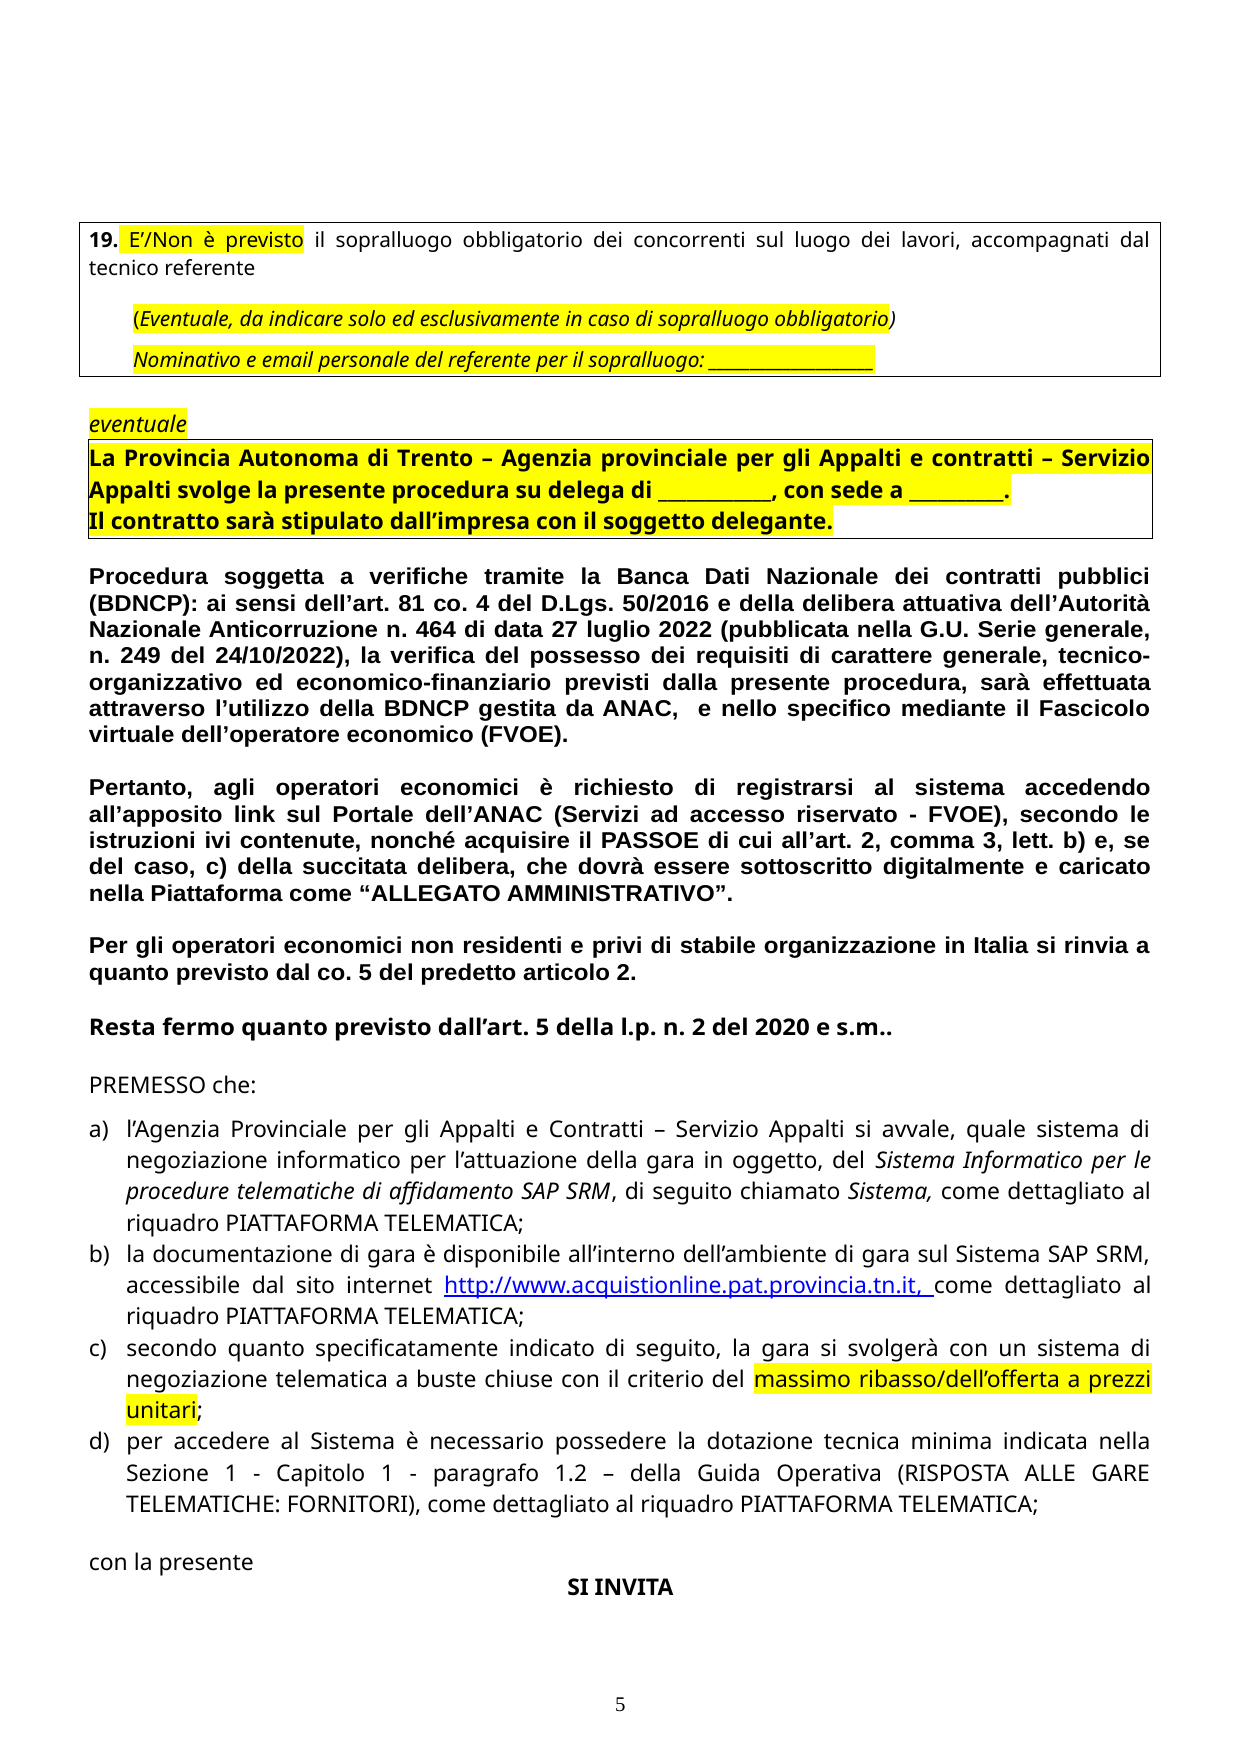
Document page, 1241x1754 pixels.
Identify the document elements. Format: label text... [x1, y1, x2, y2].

text Resta fermo quanto previsto dall’art. 5 della l.p. n. 2 del 2020 e s.m.. [89, 1011, 1152, 1043]
text Procedura soggetta a verifiche tramite la Banca Dati Nazionale dei contratti pubblici (BDNCP): ai sensi dell’art. 81 co. 4 del D.Lgs. 50/2016 e della delibera attuativa dell’Autorità Nazionale Anticorruzione n. 464 di data 27 luglio 2022 (pubblicata nella G.U. Serie generale, n. 249 del 24/10/2022), la verifica del possesso dei requisiti di carattere generale, tecnico-organizzativo ed economico-finanziario previsti dalla presente procedura, sarà effettuata attraverso l’utilizzo della BDNCP gestita da ANAC, e nello specifico mediante il Fascicolo virtuale dell’operatore economico (FVOE). [89, 563, 1152, 748]
text Per gli operatori economici non residenti e privi di stabile organizzazione in Italia si rinvia a quanto previsto dal co. 5 del predetto articolo 2. [89, 932, 1152, 985]
text La Provincia Autonoma di Trento – Agenzia provinciale per gli Appalti e contratti – Servizio Appalti svolge la presente procedura su delega di ____________, con sede a __________. [89, 440, 1152, 502]
text con la presente [89, 1550, 1152, 1575]
text PREMESSO che: [89, 1069, 1152, 1100]
text (Eventuale, da indicare solo ed esclusivamente in caso di sopralluogo obbligatorio) [80, 301, 1160, 333]
text eventuale [89, 408, 1152, 439]
text Pertanto, agli operatori economici è richiesto di registrarsi al sistema accedendo all’apposito link sul Portale dell’ANAC (Servizi ad accesso riservato - FVOE), secondo le istruzioni ivi contenute, nonché acquisire il PASSOE di cui all’art. 2, comma 3, lett. b) e, se del caso, c) della succitata delibera, che dovrà essere sottoscritto digitalmente e caricato nella Piattaforma come “ALLEGATO AMMINISTRATIVO”. [89, 774, 1152, 906]
list l’Agenzia Provinciale per gli Appalti e Contratti – Servizio Appalti si avvale, quale sistema di negoziazione informatico per l’attuazione della gara in oggetto, del Sistema Informatico per le procedure telematiche di affidamento SAP SRM, di seguito chiamato Sistema, come dettagliato al riquadro PIATTAFORMA TELEMATICA; [89, 1113, 1152, 1238]
text SI INVITA [89, 1575, 1152, 1600]
text Il contratto sarà stipulato dall’impresa con il soggetto delegante. [89, 502, 1152, 538]
list per accedere al Sistema è necessario possedere la dotazione tecnica minima indicata nella Sezione 1 - Capitolo 1 - paragrafo 1.2 – della Guida Operativa (RISPOSTA ALLE GARE TELEMATICHE: FORNITORI), come dettagliato al riquadro PIATTAFORMA TELEMATICA; [89, 1425, 1152, 1519]
list secondo quanto specificatamente indicato di seguito, la gara si svolgerà con un sistema di negoziazione telematica a buste chiuse con il criterio del massimo ribasso/dell’offerta a prezzi unitari; [89, 1331, 1152, 1425]
list 19. E’/Non è previsto il sopralluogo obbligatorio dei concorrenti sul luogo dei lavori, accompagnati dal tecnico referente [80, 223, 1160, 282]
list la documentazione di gara è disponibile all’interno dell’ambiente di gara sul Sistema SAP SRM, accessibile dal sito internet http://www.acquistionline.pat.provincia.tn.it, come dettagliato al riquadro PIATTAFORMA TELEMATICA; [89, 1238, 1152, 1331]
text Nominativo e email personale del referente per il sopralluogo: ____________________ [80, 342, 1160, 376]
